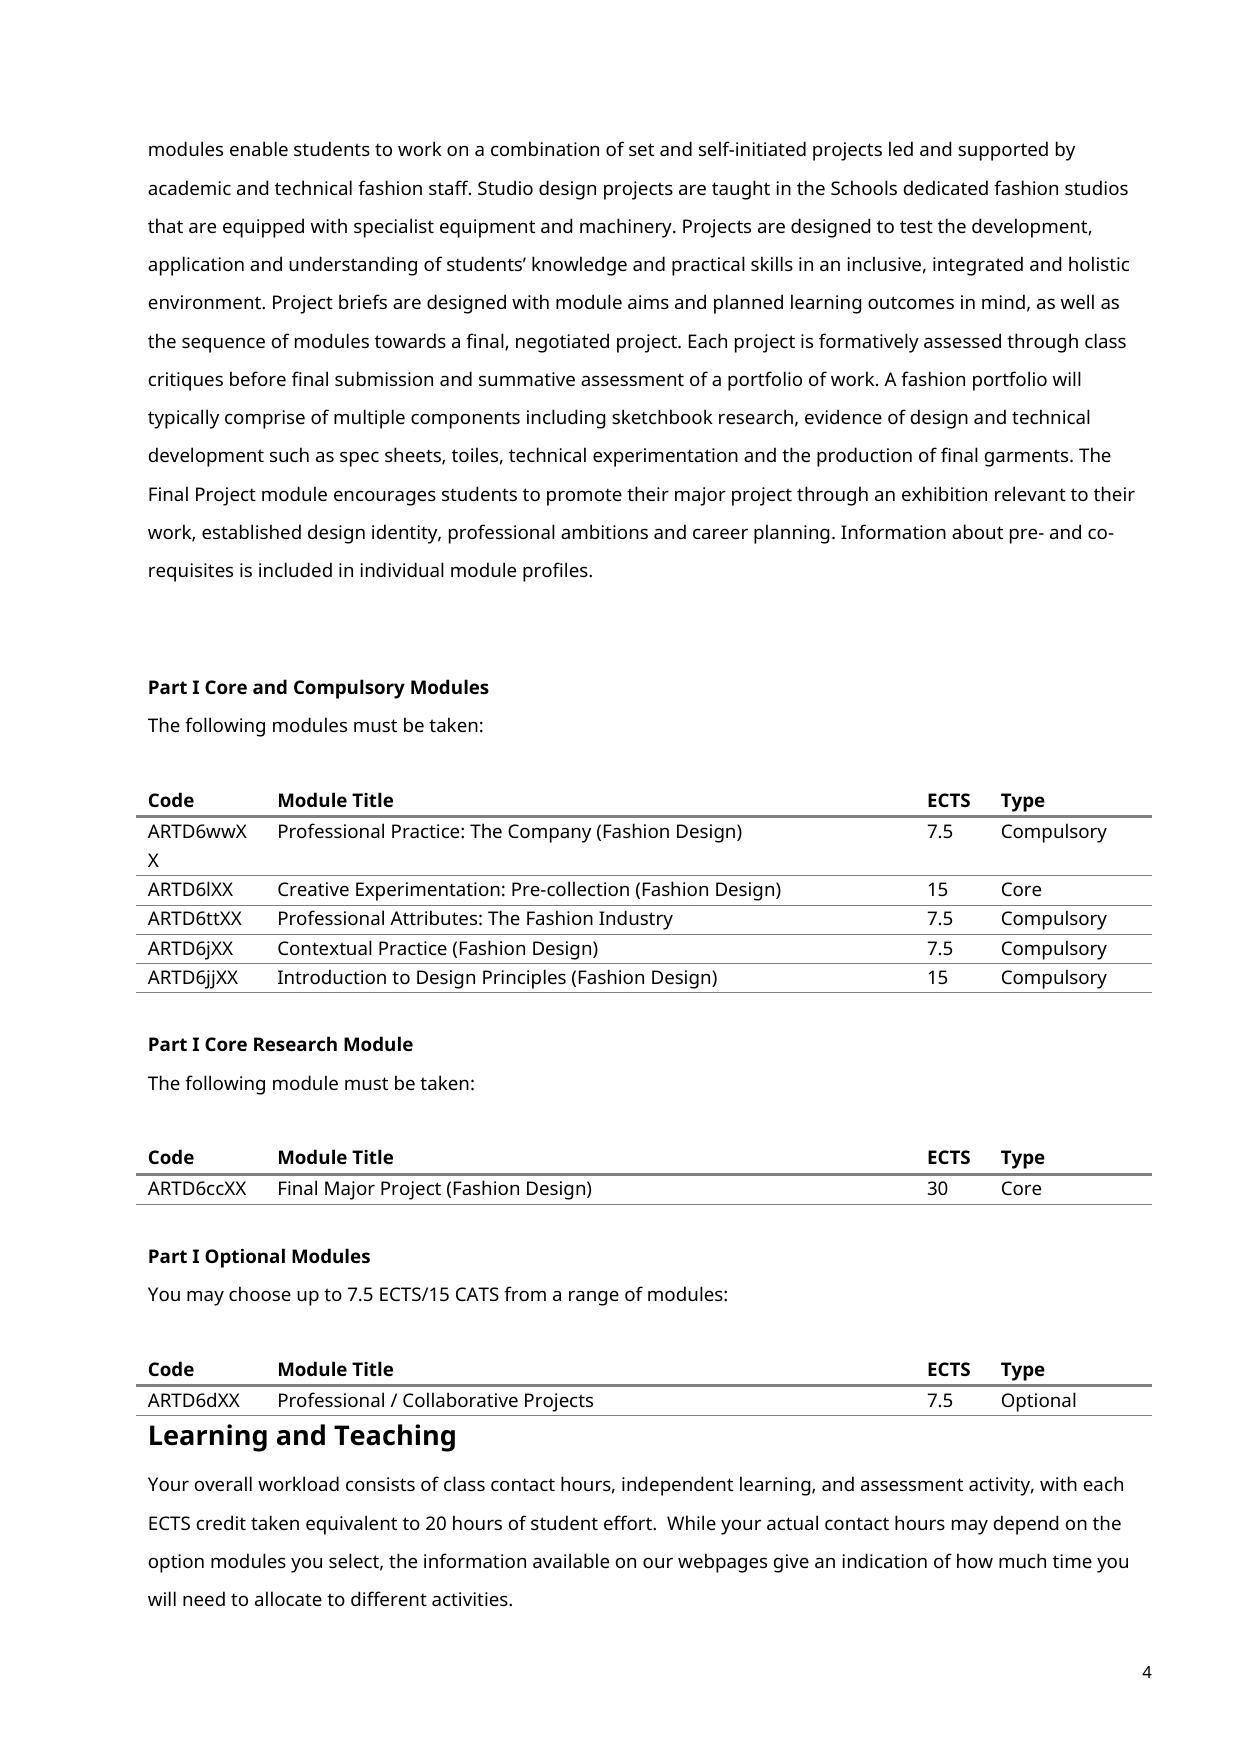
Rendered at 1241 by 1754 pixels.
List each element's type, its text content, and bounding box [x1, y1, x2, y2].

table_cell 7.5 [916, 935, 989, 963]
table_cell Creative Experimentation: Pre-collection (Fashion Design) [266, 876, 916, 904]
table_header modules enable students to work on a combination of set and self-initiated projects led and supported by academic and technical fashion staff. Studio design projects are taught in the Schools dedicated fashion studios that are equipped with specialist equipment and machinery. Projects are designed to test the development, application and understanding of students’ knowledge and practical skills in an inclusive, integrated and holistic environment. Project briefs are designed with module aims and planned learning outcomes in mind, as well as the sequence of modules towards a final, negotiated project. Each project is formatively assessed through class critiques before final submission and summative assessment of a portfolio of work. A fashion portfolio will typically comprise of multiple components including sketchbook research, evidence of design and technical development such as spec sheets, toiles, technical experimentation and the production of final garments. The Final Project module encourages students to promote their major project through an exhibition relevant to their work, established design identity, professional ambitions and career planning. Information about pre- and co-requisites is included in individual module profiles. [136, 137, 1152, 636]
table_cell ARTD6wwXX [136, 818, 266, 875]
table_cell Type [989, 787, 1152, 815]
table_cell Compulsory [989, 935, 1152, 963]
table_cell Module Title [266, 787, 916, 815]
table_cell Compulsory [989, 964, 1152, 992]
table_cell Type [989, 1144, 1152, 1172]
table_cell ARTD6lXX [136, 876, 266, 904]
table_cell Professional Attributes: The Fashion Industry [266, 906, 916, 934]
table_cell ARTD6jjXX [136, 964, 266, 992]
table_cell ARTD6ttXX [136, 906, 266, 934]
table_cell 15 [916, 876, 989, 904]
table_cell Introduction to Design Principles (Fashion Design) [266, 964, 916, 992]
table_cell 7.5 [916, 906, 989, 934]
table_cell Compulsory [989, 906, 1152, 934]
text Your overall workload consists of class contact hours, independent learning, and assessment activity, with each ECTS credit taken equivalent to 20 hours of student effort. While your actual contact hours may depend on the option modules you select, the information available on our webpages give an indication of how much time you will need to allocate to different activities. [148, 1472, 1152, 1612]
table_cell Core [989, 876, 1152, 904]
table_cell Part I Optional Modules You may choose up to 7.5 ECTS/15 CATS from a range of modules: [136, 1205, 1152, 1356]
table_cell Professional Practice: The Company (Fashion Design) [266, 818, 916, 875]
table_cell Professional / Collaborative Projects [266, 1387, 916, 1415]
table_cell 30 [916, 1176, 989, 1204]
table_cell Type [989, 1356, 1152, 1384]
table_cell Final Major Project (Fashion Design) [266, 1176, 916, 1204]
table_cell Core [989, 1176, 1152, 1204]
table_cell 15 [916, 964, 989, 992]
table_cell ECTS [916, 1356, 989, 1384]
table_cell 7.5 [916, 1387, 989, 1415]
table_cell ARTD6jXX [136, 935, 266, 963]
table_cell ECTS [916, 1144, 989, 1172]
table_cell Code [136, 787, 266, 815]
table_cell ARTD6dXX [136, 1387, 266, 1415]
table_cell Optional [989, 1387, 1152, 1415]
subtitle Learning and Teaching [148, 1416, 1152, 1453]
table_cell Contextual Practice (Fashion Design) [266, 935, 916, 963]
table_cell ARTD6ccXX [136, 1176, 266, 1204]
table_cell 7.5 [916, 818, 989, 875]
table_cell Part I Core and Compulsory Modules The following modules must be taken: [136, 636, 1152, 787]
table_cell Module Title [266, 1356, 916, 1384]
table_cell Code [136, 1356, 266, 1384]
table_cell Module Title [266, 1144, 916, 1172]
table_cell Compulsory [989, 818, 1152, 875]
table_cell Part I Core Research Module The following module must be taken: [136, 993, 1152, 1144]
table_cell ECTS [916, 787, 989, 815]
table_cell Code [136, 1144, 266, 1172]
